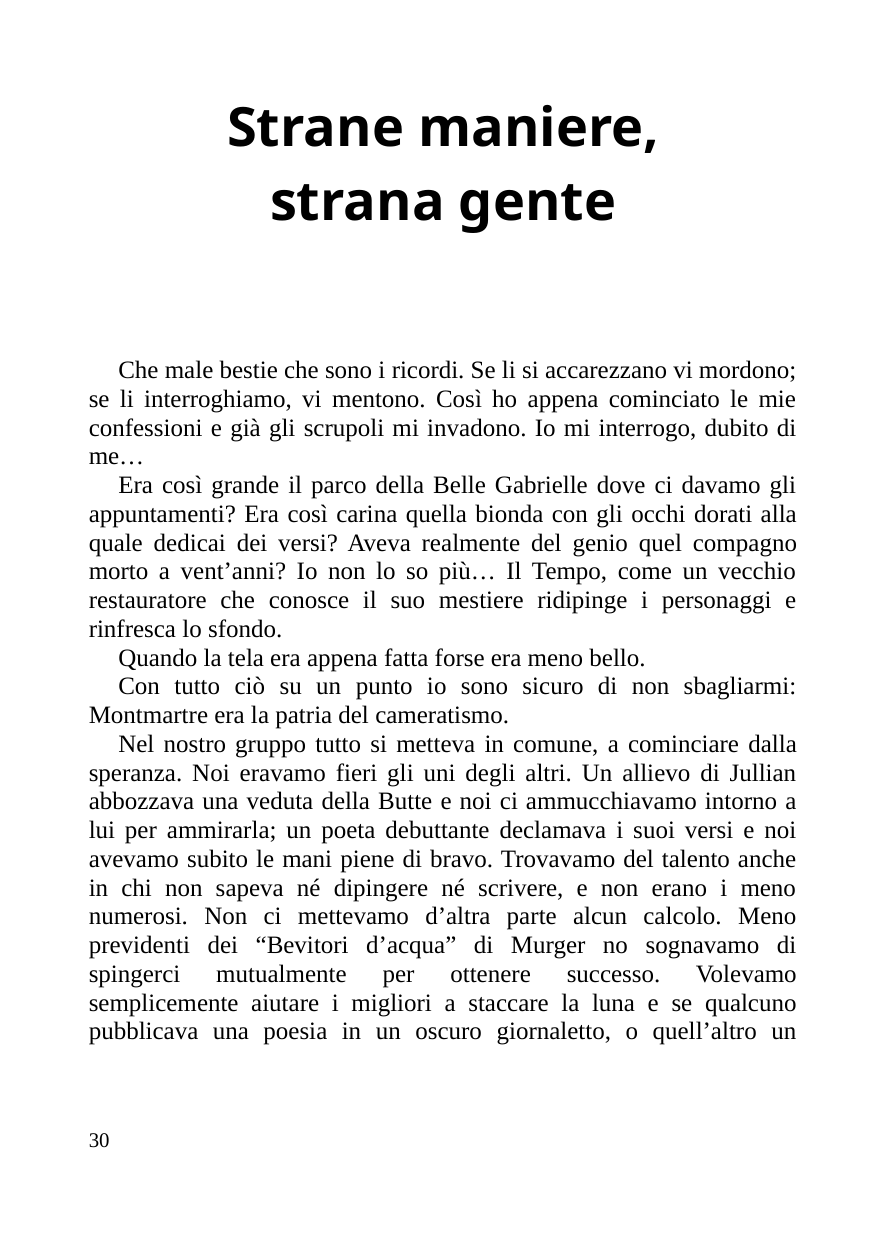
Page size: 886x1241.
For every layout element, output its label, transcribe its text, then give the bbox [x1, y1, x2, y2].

text Quando la tela era appena fatta forse era meno bello. [88, 643, 797, 671]
text Nel nostro gruppo tutto si metteva in comune, a cominciare dalla speranza. Noi eravamo fieri gli uni degli altri. Un allievo di Jullian abbozzava una veduta della Butte e noi ci ammucchiavamo intorno a lui per ammirarla; un poeta debuttante declamava i suoi versi e noi avevamo subito le mani piene di bravo. Trovavamo del talento anche in chi non sapeva né dipingere né scrivere, e non erano i meno numerosi. Non ci mettevamo d’altra parte alcun calcolo. Meno previdenti dei “Bevitori d’acqua” di Murger no sognavamo di spingerci mutualmente per ottenere successo. Volevamo semplicemente aiutare i migliori a staccare la luna e se qualcuno pubblicava una poesia in un oscuro giornaletto, o quell’altro un [88, 729, 797, 1045]
text Era così grande il parco della Belle Gabrielle dove ci davamo gli appuntamenti? Era così carina quella bionda con gli occhi dorati alla quale dedicai dei versi? Aveva realmente del genio quel compagno morto a vent’anni? Io non lo so più… Il Tempo, come un vecchio restauratore che conosce il suo mestiere ridipinge i personaggi e rinfresca lo sfondo. [88, 470, 797, 643]
text Strane maniere, [88, 88, 797, 162]
text Che male bestie che sono i ricordi. Se li si accarezzano vi mordono; se li interroghiamo, vi mentono. Così ho appena cominciato le mie confessioni e già gli scrupoli mi invadono. Io mi interrogo, dubito di me… [88, 355, 797, 470]
text strana gente [88, 162, 797, 236]
text Con tutto ciò su un punto io sono sicuro di non sbagliarmi: Montmartre era la patria del cameratismo. [88, 671, 797, 729]
